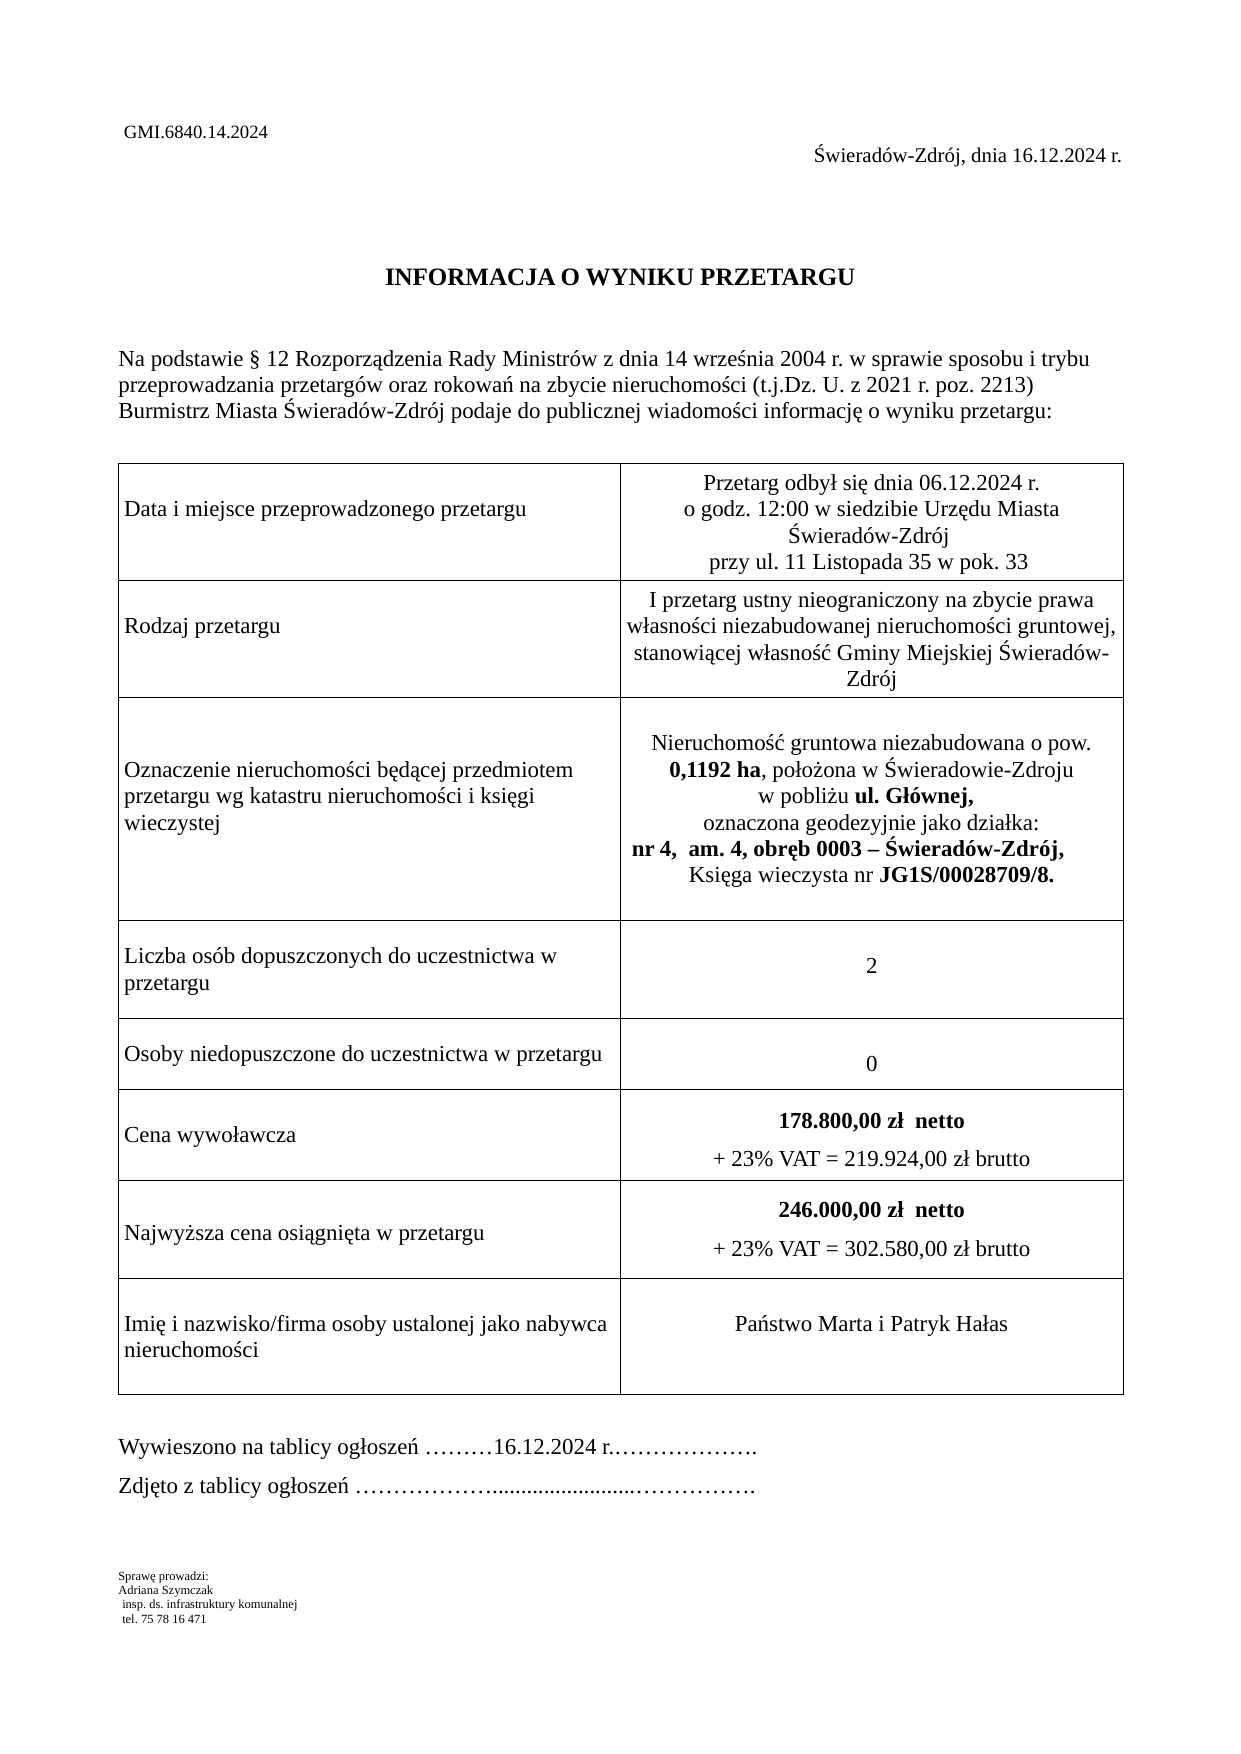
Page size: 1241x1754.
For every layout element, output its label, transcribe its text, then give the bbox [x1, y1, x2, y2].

table_cell Osoby niedopuszczone do uczestnictwa w przetargu [119, 1019, 620, 1089]
table_cell Cena wywoławcza [119, 1090, 620, 1179]
text Wywieszono na tablicy ogłoszeń ………16.12.2024 r.………………. [118, 1433, 1122, 1460]
table_cell 178.800,00 zł netto + 23% VAT = 219.924,00 zł brutto [621, 1090, 1123, 1179]
table_cell I przetarg ustny nieograniczony na zbycie prawa własności niezabudowanej nieruchomości gruntowej, stanowiącej własność Gminy Miejskiej Świeradów-Zdrój [621, 581, 1123, 697]
table_cell 246.000,00 zł netto + 23% VAT = 302.580,00 zł brutto [621, 1181, 1123, 1277]
table_cell 2 [621, 921, 1123, 1017]
table_cell Najwyższa cena osiągnięta w przetargu [119, 1181, 620, 1277]
text Zdjęto z tablicy ogłoszeń ……………….........................……………. [118, 1472, 1122, 1498]
text Sprawę prowadzi: [118, 1568, 1122, 1583]
text Adriana Szymczak [106, 1583, 1122, 1597]
table_cell Oznaczenie nieruchomości będącej przedmiotem przetargu wg katastru nieruchomości i księgi wieczystej [119, 698, 620, 920]
table_header Przetarg odbył się dnia 06.12.2024 r. o godz. 12:00 w siedzibie Urzędu Miasta Świeradów-Zdrój przy ul. 11 Listopada 35 w pok. 33 [621, 464, 1123, 580]
text insp. ds. infrastruktury komunalnej [106, 1597, 1122, 1612]
text INFORMACJA O WYNIKU PRZETARGU [118, 262, 1122, 291]
table_cell Nieruchomość gruntowa niezabudowana o pow. 0,1192 ha, położona w Świeradowie-Zdroju w pobliżu ul. Głównej, oznaczona geodezyjnie jako działka: nr 4, am. 4, obręb 0003 – Świeradów-Zdrój, Księga wieczysta nr JG1S/00028709/8. [621, 698, 1123, 920]
text Na podstawie § 12 Rozporządzenia Rady Ministrów z dnia 14 września 2004 r. w sprawie sposobu i trybu przeprowadzania przetargów oraz rokowań na zbycie nieruchomości (t.j.Dz. U. z 2021 r. poz. 2213) Burmistrz Miasta Świeradów-Zdrój podaje do publicznej wiadomości informację o wyniku przetargu: [118, 345, 1122, 424]
table_cell Imię i nazwisko/firma osoby ustalonej jako nabywca nieruchomości [119, 1279, 620, 1394]
table_cell Państwo Marta i Patryk Hałas [621, 1279, 1123, 1394]
text Świeradów-Zdrój, dnia 16.12.2024 r. [118, 143, 1122, 167]
subtitle GMI.6840.14.2024 [118, 118, 1122, 143]
table_cell Rodzaj przetargu [119, 581, 620, 697]
text tel. 75 78 16 471 [106, 1612, 1122, 1626]
table_header Data i miejsce przeprowadzonego przetargu [119, 464, 620, 580]
table_cell 0 [621, 1019, 1123, 1089]
table_cell Liczba osób dopuszczonych do uczestnictwa w przetargu [119, 921, 620, 1017]
